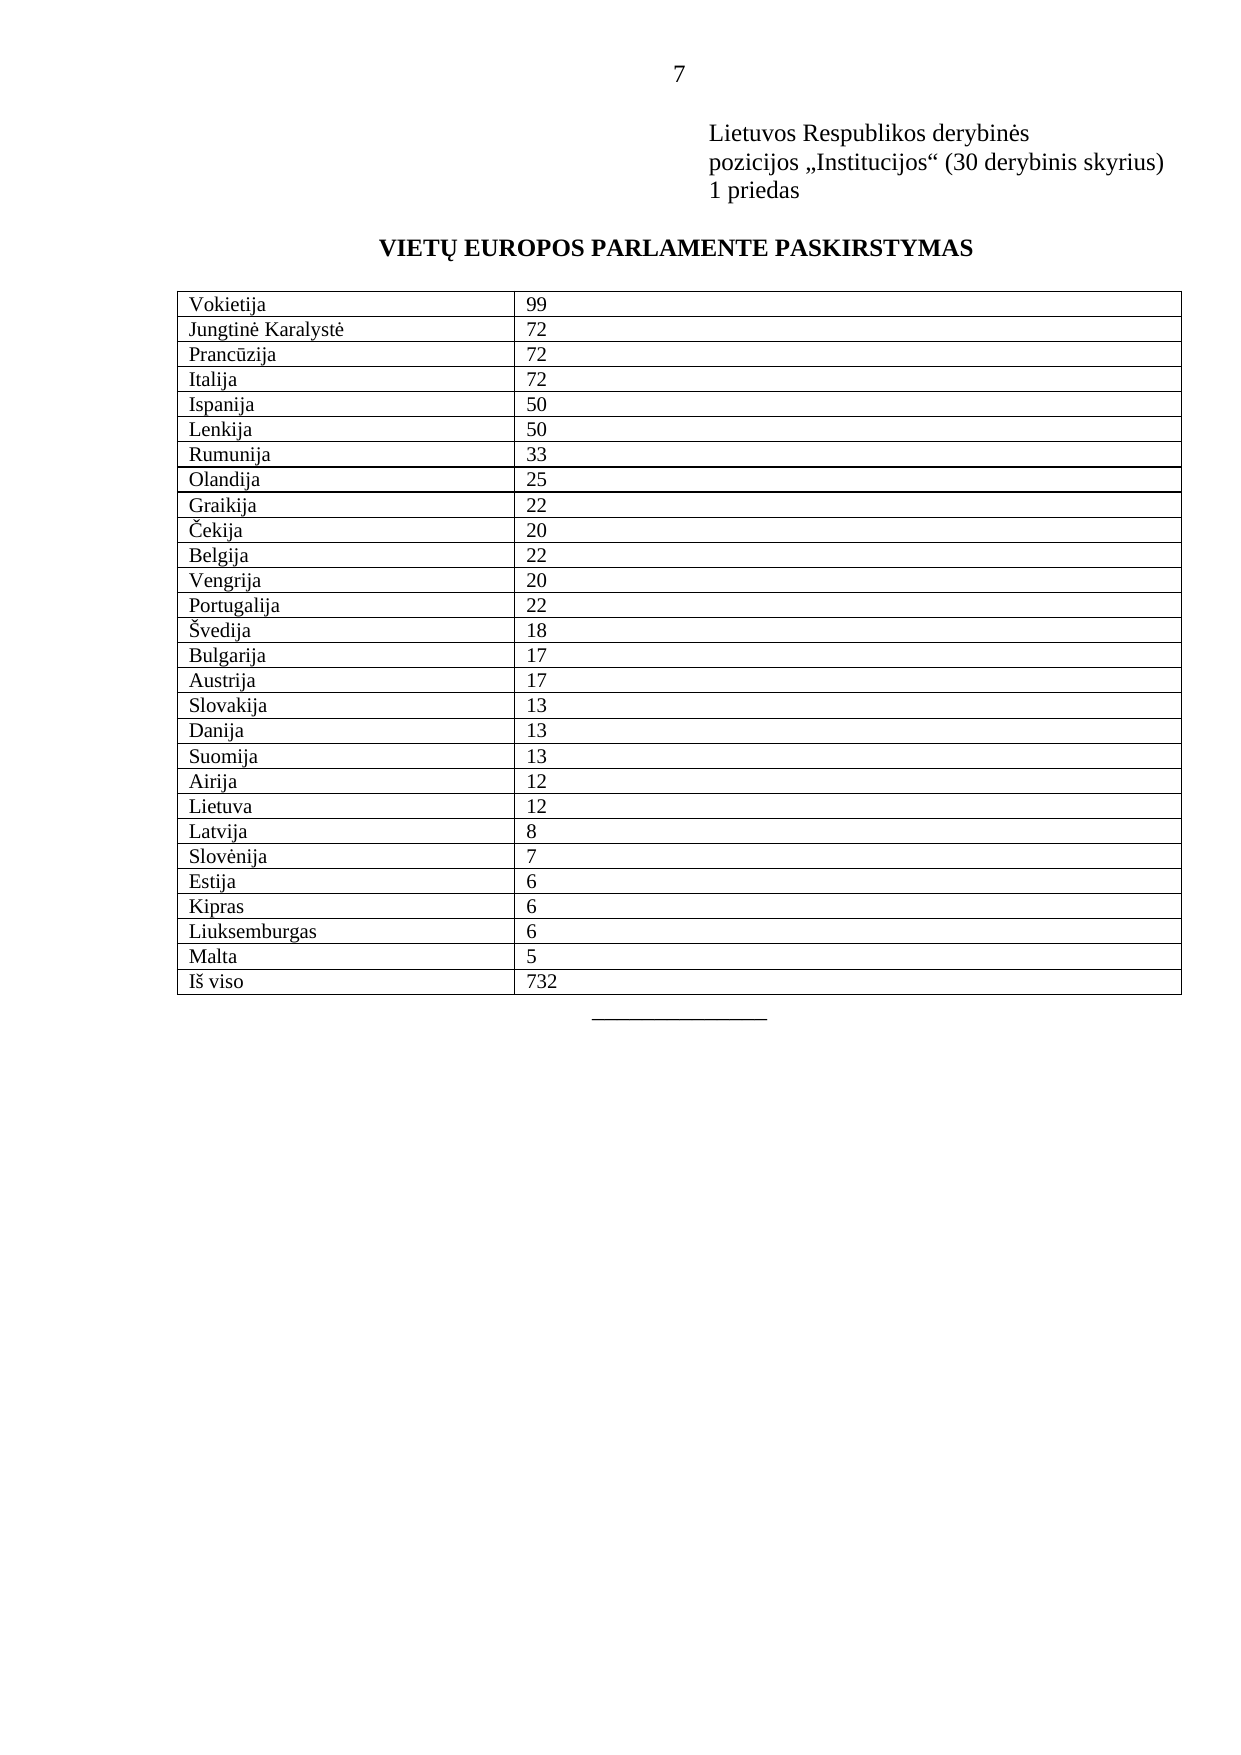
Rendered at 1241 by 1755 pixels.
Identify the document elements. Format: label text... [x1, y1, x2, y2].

table_cell 6 [515, 919, 1181, 943]
table_cell 17 [515, 643, 1181, 667]
table_header Vokietija [178, 292, 514, 316]
table_cell Slovakija [178, 693, 514, 717]
table_cell 22 [515, 593, 1181, 617]
table_cell Slovėnija [178, 844, 514, 868]
table_cell 22 [515, 493, 1181, 517]
table_cell 5 [515, 944, 1181, 968]
table_cell Belgija [178, 543, 514, 567]
table_cell Iš viso [178, 970, 514, 993]
table_cell 6 [515, 869, 1181, 893]
table_cell 12 [515, 769, 1181, 793]
table_cell Čekija [178, 518, 514, 542]
table_cell Olandija [178, 468, 514, 491]
table_cell 22 [515, 543, 1181, 567]
table_cell 13 [515, 693, 1181, 717]
table_cell 13 [515, 744, 1181, 768]
table_cell 13 [515, 719, 1181, 742]
table_cell Portugalija [178, 593, 514, 617]
table_cell Lietuva [178, 794, 514, 818]
table_cell Austrija [178, 668, 514, 692]
table_cell 25 [515, 468, 1181, 491]
table_cell Danija [178, 719, 514, 742]
table_cell Liuksemburgas [178, 919, 514, 943]
table_cell 50 [515, 417, 1181, 441]
table_cell 18 [515, 618, 1181, 642]
table_cell 6 [515, 894, 1181, 918]
table_cell Estija [178, 869, 514, 893]
table_cell Ispanija [178, 392, 514, 416]
table_cell 12 [515, 794, 1181, 818]
text Lietuvos Respublikos derybinės [177, 118, 1181, 147]
text 1 priedas [177, 176, 1181, 204]
table_cell 20 [515, 568, 1181, 592]
table_cell 17 [515, 668, 1181, 692]
table_cell Suomija [178, 744, 514, 768]
text ______________ [177, 995, 1181, 1023]
table_cell 732 [515, 970, 1181, 993]
table_cell 8 [515, 819, 1181, 843]
table_cell 50 [515, 392, 1181, 416]
table_cell 72 [515, 342, 1181, 366]
table_cell Bulgarija [178, 643, 514, 667]
table_cell 72 [515, 367, 1181, 391]
table_cell Švedija [178, 618, 514, 642]
table_header 99 [515, 292, 1181, 316]
table_cell Lenkija [178, 417, 514, 441]
text VIETŲ EUROPOS PARLAMENTE PASKIRSTYMAS [177, 233, 1181, 262]
table_cell 20 [515, 518, 1181, 542]
table_cell Malta [178, 944, 514, 968]
table_cell Italija [178, 367, 514, 391]
table_cell Vengrija [178, 568, 514, 592]
table_cell Latvija [178, 819, 514, 843]
table_cell Prancūzija [178, 342, 514, 366]
table_cell 72 [515, 317, 1181, 341]
table_cell Rumunija [178, 442, 514, 466]
table_cell Jungtinė Karalystė [178, 317, 514, 341]
table_cell Graikija [178, 493, 514, 517]
table_cell Kipras [178, 894, 514, 918]
text pozicijos „Institucijos“ (30 derybinis skyrius) [177, 147, 1181, 176]
table_cell Airija [178, 769, 514, 793]
table_cell 7 [515, 844, 1181, 868]
table_cell 33 [515, 442, 1181, 466]
